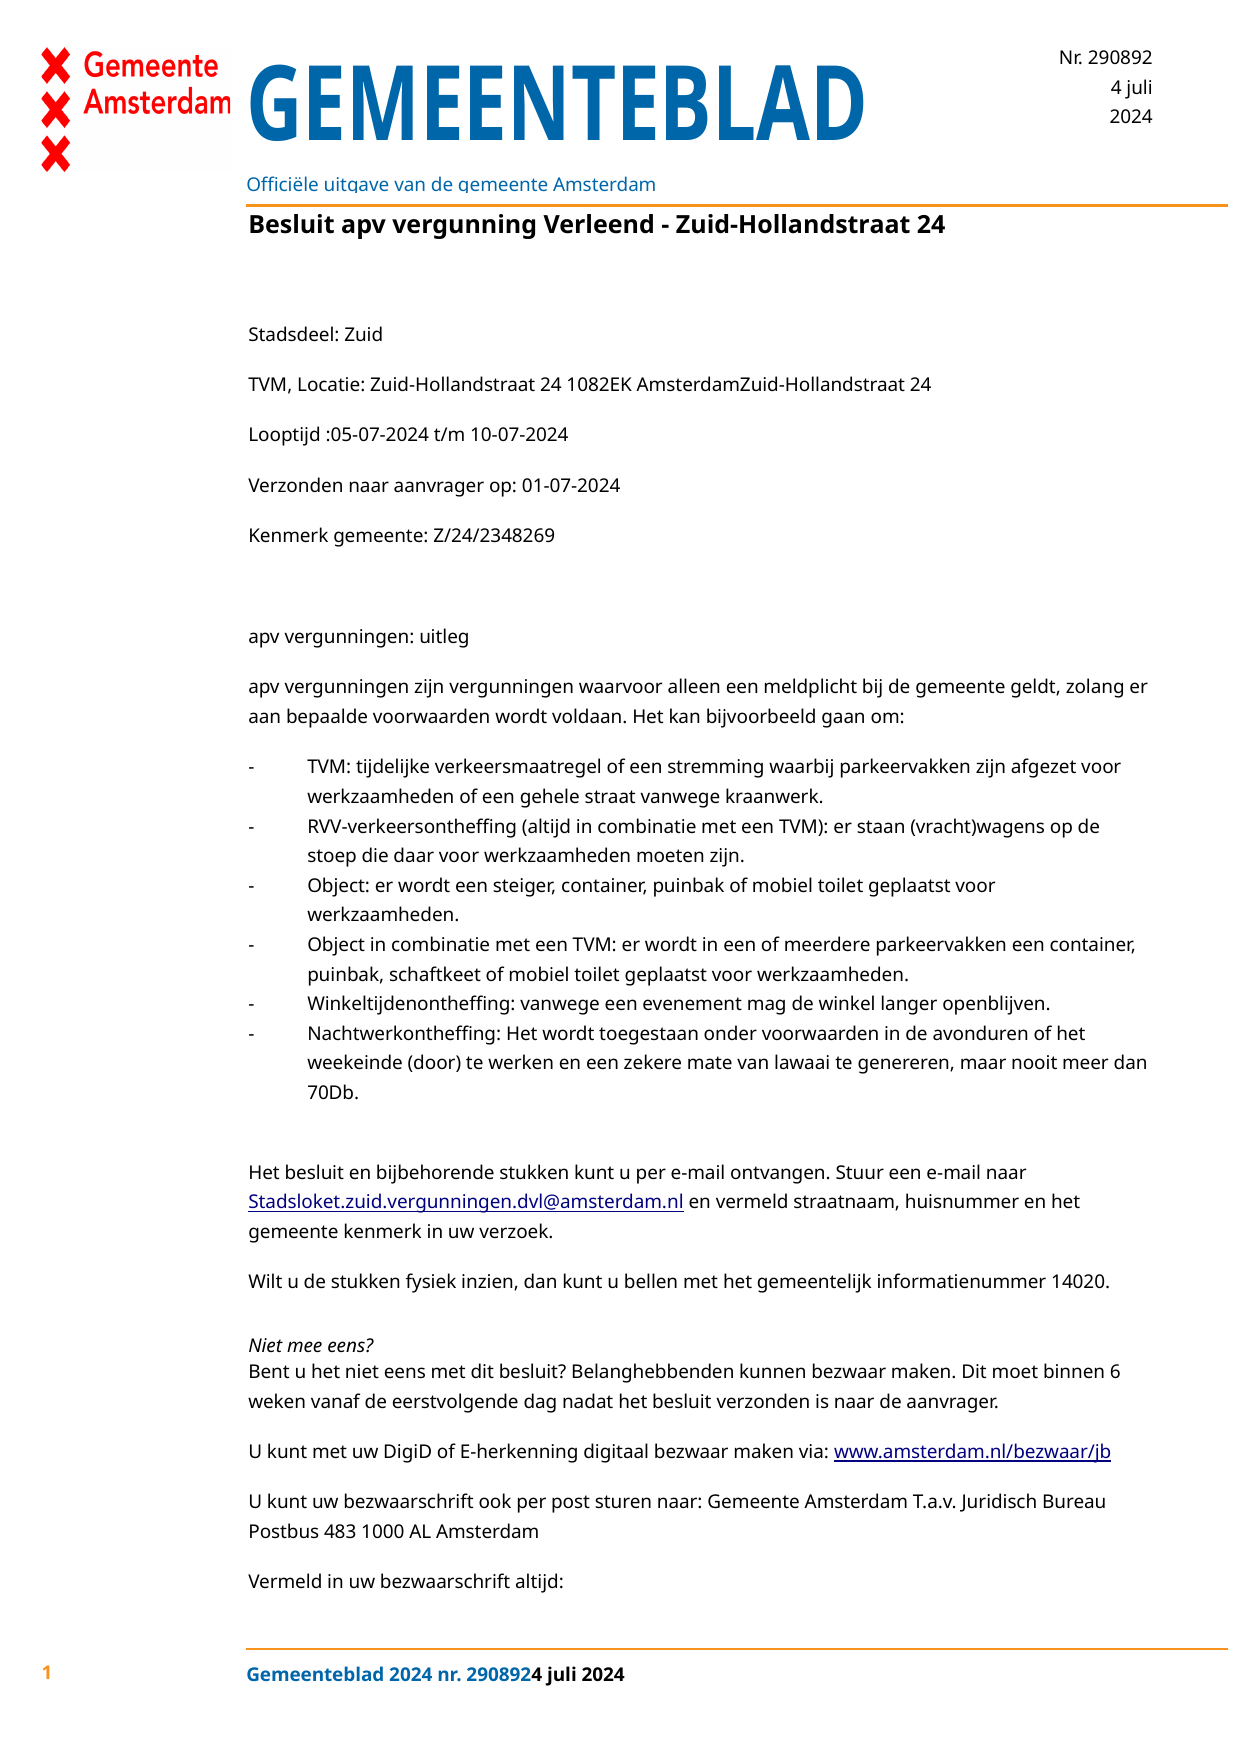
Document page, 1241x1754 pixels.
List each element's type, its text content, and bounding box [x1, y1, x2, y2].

text Vermeld in uw bezwaarschrift altijd: [248, 1569, 1152, 1594]
list RVV-verkeersontheffing (altijd in combinatie met een TVM): er staan (vracht)wagens op de stoep die daar voor werkzaamheden moeten zijn. [248, 813, 1152, 868]
text apv vergunningen zijn vergunningen waarvoor alleen een meldplicht bij de gemeente geldt, zolang er aan bepaalde voorwaarden wordt voldaan. Het kan bijvoorbeeld gaan om: [248, 674, 1152, 729]
list Nachtwerkontheffing: Het wordt toegestaan onder voorwaarden in de avonduren of het weekeinde (door) te werken en een zekere mate van lawaai te genereren, maar nooit meer dan 70Db. [248, 1020, 1152, 1105]
text apv vergunningen: uitleg [248, 623, 1152, 649]
text Kenmerk gemeente: Z/24/2348269 [248, 522, 1152, 548]
text U kunt met uw DigiD of E-herkenning digitaal bezwaar maken via: www.amsterdam.nl/bezwaar/jb [248, 1438, 1152, 1464]
list Object in combinatie met een TVM: er wordt in een of meerdere parkeervakken een container, puinbak, schaftkeet of mobiel toilet geplaatst voor werkzaamheden. [248, 931, 1152, 986]
text U kunt uw bezwaarschrift ook per post sturen naar: Gemeente Amsterdam T.a.v. Juridisch Bureau Postbus 483 1000 AL Amsterdam [248, 1489, 1152, 1544]
text Wilt u de stukken fysiek inzien, dan kunt u bellen met het gemeentelijk informatienummer 14020. [248, 1269, 1152, 1294]
list TVM: tijdelijke verkeersmaatregel of een stremming waarbij parkeervakken zijn afgezet voor werkzaamheden of een gehele straat vanwege kraanwerk. [248, 754, 1152, 809]
list Winkeltijdenontheffing: vanwege een evenement mag de winkel langer openblijven. [248, 990, 1152, 1016]
picture [41, 47, 231, 172]
text Looptijd :05-07-2024 t/m 10-07-2024 [248, 422, 1152, 447]
text Verzonden naar aanvrager op: 01-07-2024 [248, 472, 1152, 498]
list Object: er wordt een steiger, container, puinbak of mobiel toilet geplaatst voor werkzaamheden. [248, 872, 1152, 927]
text Niet mee eens? [248, 1333, 1152, 1358]
text Besluit apv vergunning Verleend - Zuid-Hollandstraat 24 [248, 207, 1152, 241]
text Stadsdeel: Zuid [248, 321, 1152, 346]
text Het besluit en bijbehorende stukken kunt u per e-mail ontvangen. Stuur een e-mail naar Stadsloket.zuid.vergunningen.dvl@amsterdam.nl en vermeld straatnaam, huisnummer en het gemeente kenmerk in uw verzoek. [248, 1159, 1152, 1244]
text TVM, Locatie: Zuid-Hollandstraat 24 1082EK AmsterdamZuid-Hollandstraat 24 [248, 371, 1152, 397]
text Bent u het niet eens met dit besluit? Belanghebbenden kunnen bezwaar maken. Dit moet binnen 6 weken vanaf de eerstvolgende dag nadat het besluit verzonden is naar de aanvrager. [248, 1358, 1152, 1414]
